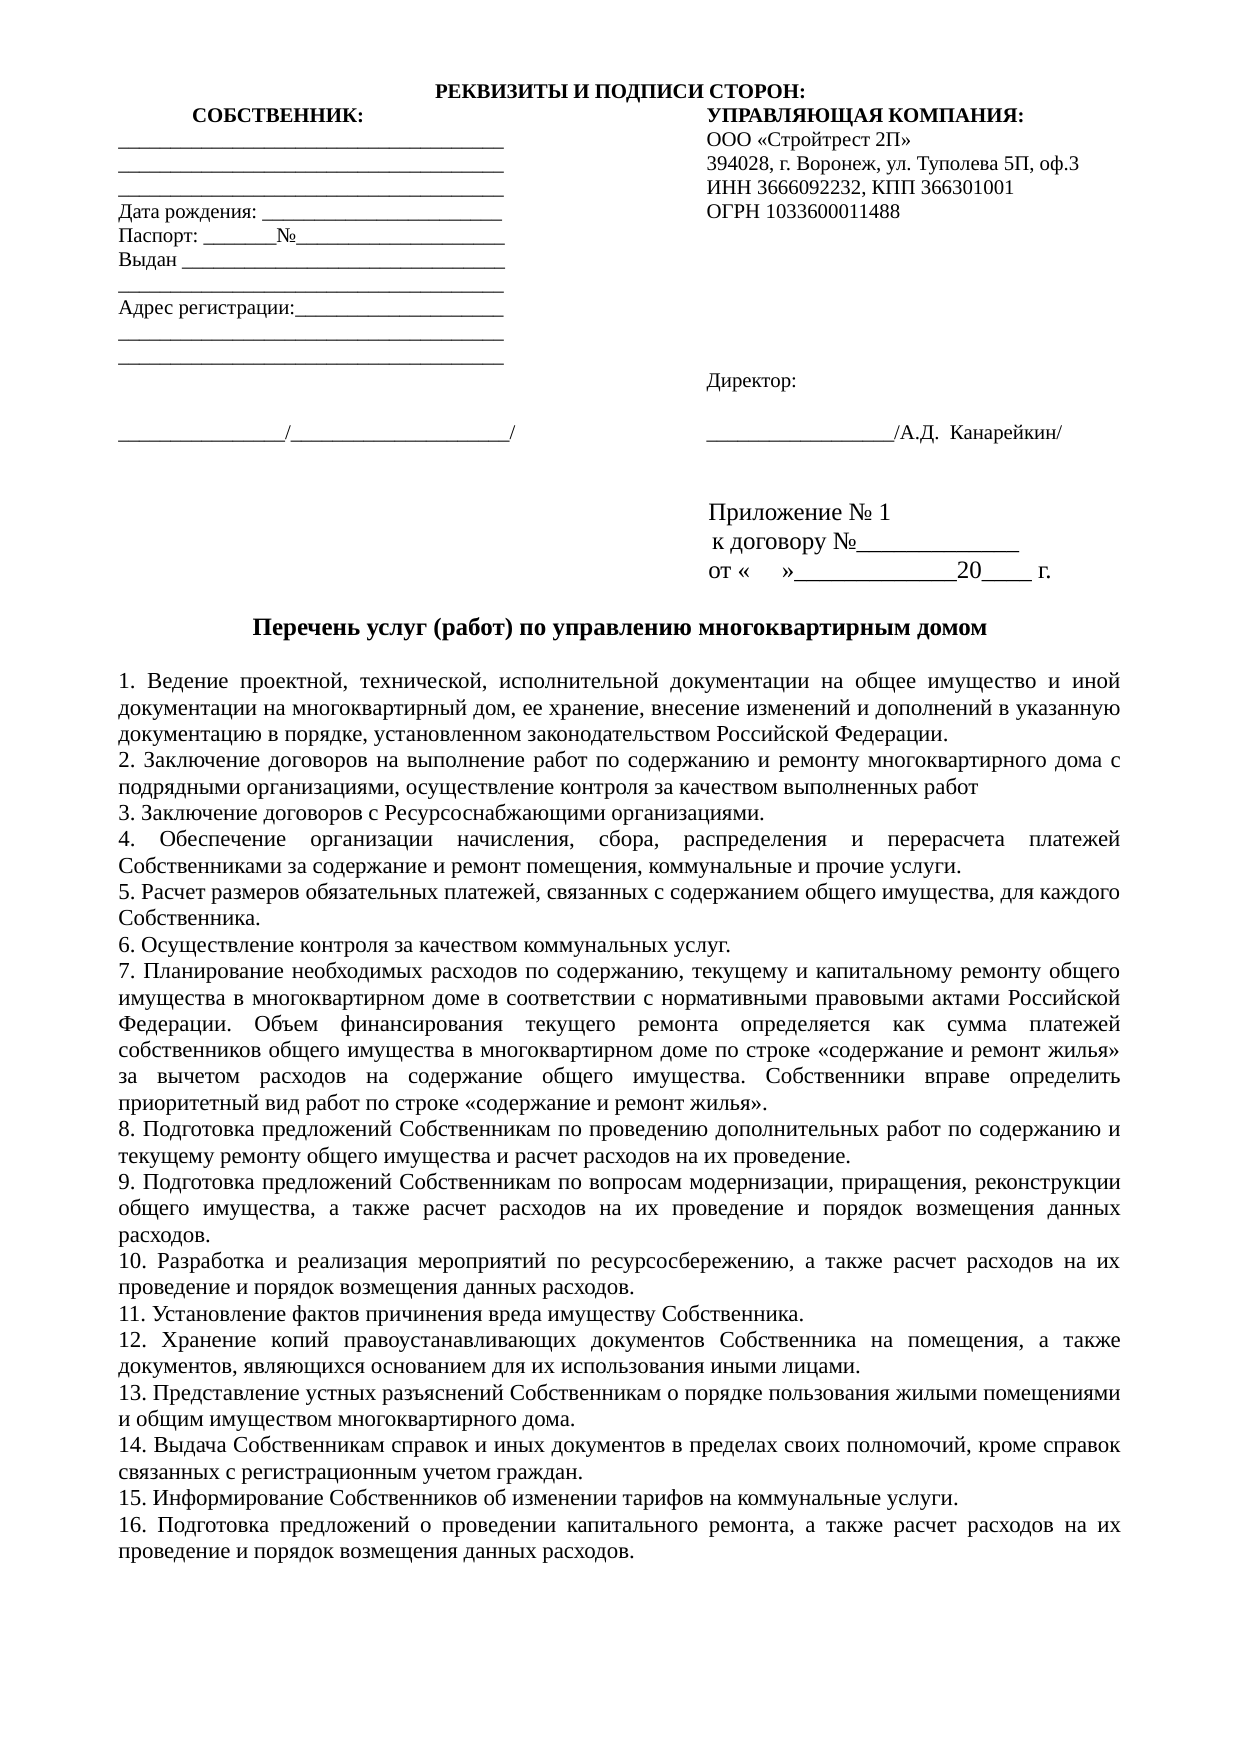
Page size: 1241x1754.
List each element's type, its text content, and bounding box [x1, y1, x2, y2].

text _____________________________________ ООО «Стройтрест 2П» [118, 127, 1123, 151]
text _____________________________________ ИНН 3666092232, КПП 366301001 [118, 175, 1123, 199]
text Выдан _______________________________ [118, 247, 1123, 271]
text 9. Подготовка предложений Собственникам по вопросам модернизации, приращения, реконструкции общего имущества, а также расчет расходов на их проведение и порядок возмещения данных расходов. [118, 1168, 1122, 1247]
text Перечень услуг (работ) по управлению многоквартирным домом [118, 612, 1122, 641]
text Директор: [118, 367, 1123, 392]
text Паспорт: _______№____________________ [118, 223, 1123, 247]
text 10. Разработка и реализация мероприятий по ресурсосбережению, а также расчет расходов на их проведение и порядок возмещения данных расходов. [118, 1247, 1122, 1300]
text 11. Установление фактов причинения вреда имуществу Собственника. [118, 1300, 1122, 1326]
text _____________________________________ [118, 343, 1123, 367]
text 16. Подготовка предложений о проведении капитального ремонта, а также расчет расходов на их проведение и порядок возмещения данных расходов. [118, 1511, 1122, 1563]
text _____________________________________ 394028, г. Воронеж, ул. Туполева 5П, оф.3 [118, 151, 1123, 175]
text 7. Планирование необходимых расходов по содержанию, текущему и капитальному ремонту общего имущества в многоквартирном доме в соответствии с нормативными правовыми актами Российской Федерации. Объем финансирования текущего ремонта определяется как сумма платежей собственников общего имущества в многоквартирном доме по строке «содержание и ремонт жилья» за вычетом расходов на содержание общего имущества. Собственники вправе определить приоритетный вид работ по строке «содержание и ремонт жилья». [118, 957, 1122, 1115]
text РЕКВИЗИТЫ И ПОДПИСИ СТОРОН: [118, 79, 1123, 103]
text 5. Расчет размеров обязательных платежей, связанных с содержанием общего имущества, для каждого Собственника. [118, 878, 1122, 931]
text 4. Обеспечение организации начисления, сбора, распределения и перерасчета платежей Собственниками за содержание и ремонт помещения, коммунальные и прочие услуги. [118, 825, 1122, 878]
text 2. Заключение договоров на выполнение работ по содержанию и ремонту многоквартирного дома с подрядными организациями, осуществление контроля за качеством выполненных работ [118, 746, 1122, 799]
text 15. Информирование Собственников об изменении тарифов на коммунальные услуги. [118, 1484, 1122, 1511]
text СОБСТВЕННИК: УПРАВЛЯЮЩАЯ КОМПАНИЯ: [118, 103, 1123, 127]
text 12. Хранение копий правоустанавливающих документов Собственника на помещения, а также документов, являющихся основанием для их использования иными лицами. [118, 1326, 1122, 1379]
text Адрес регистрации:____________________ [118, 295, 1123, 319]
text 14. Выдача Собственникам справок и иных документов в пределах своих полномочий, кроме справок связанных с регистрационным учетом граждан. [118, 1432, 1122, 1484]
text _____________________________________ [118, 319, 1123, 343]
text 3. Заключение договоров с Ресурсоснабжающими организациями. [118, 799, 1122, 825]
text ________________/_____________________/ __________________/А.Д. Канарейкин/ [118, 420, 1123, 444]
text Приложение № 1 [634, 497, 1122, 526]
text 6. Осуществление контроля за качеством коммунальных услуг. [118, 931, 1122, 957]
text _____________________________________ [118, 271, 1123, 295]
text Дата рождения: _______________________ ОГРН 1033600011488 [118, 199, 1123, 223]
text к договору №_____________ [118, 526, 1122, 555]
text 1. Ведение проектной, технической, исполнительной документации на общее имущество и иной документации на многоквартирный дом, ее хранение, внесение изменений и дополнений в указанную документацию в порядке, установленном законодательством Российской Федерации. [118, 667, 1122, 746]
text 8. Подготовка предложений Собственникам по проведению дополнительных работ по содержанию и текущему ремонту общего имущества и расчет расходов на их проведение. [118, 1115, 1122, 1168]
text от « »_____________20____ г. [708, 555, 1122, 583]
text 13. Представление устных разъяснений Собственникам о порядке пользования жилыми помещениями и общим имуществом многоквартирного дома. [118, 1379, 1122, 1432]
